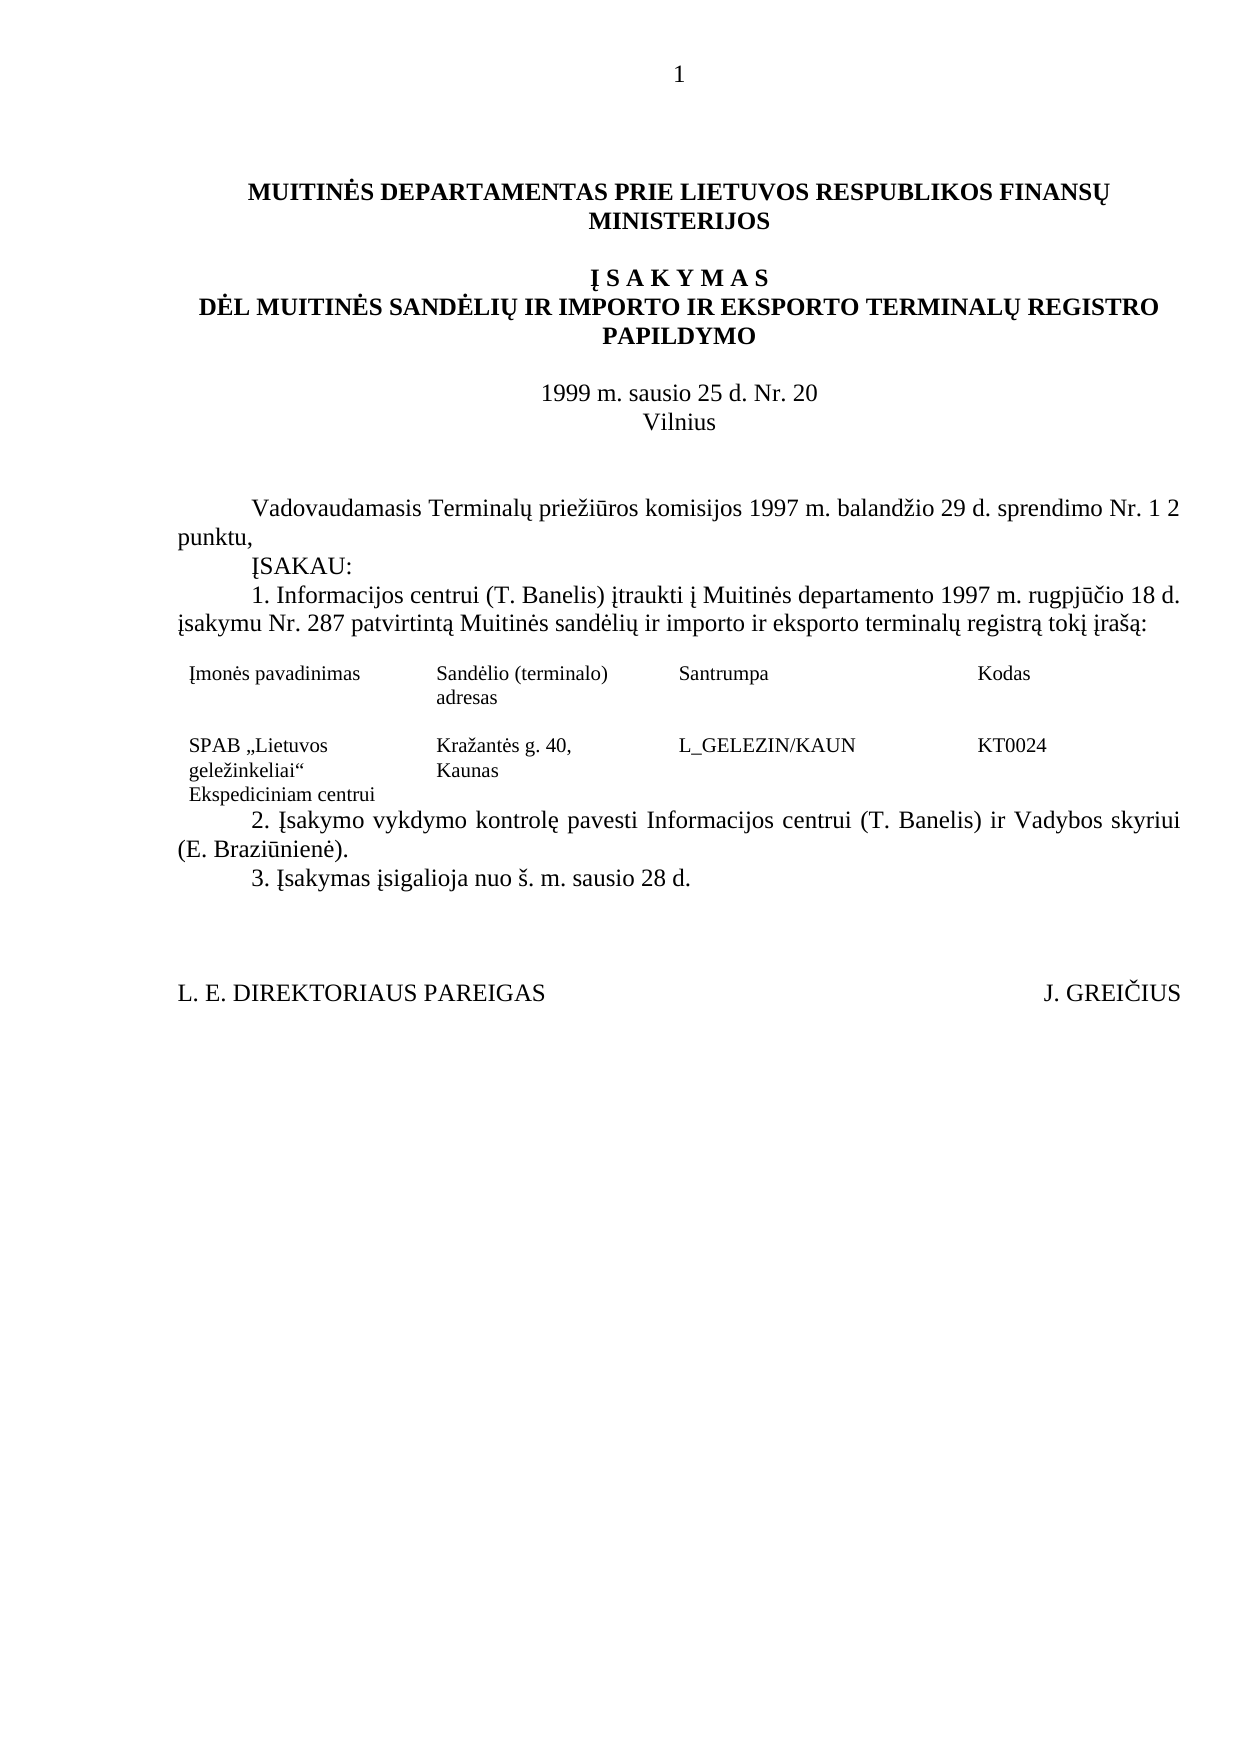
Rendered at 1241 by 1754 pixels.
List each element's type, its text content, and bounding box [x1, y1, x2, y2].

table_cell Kodas [966, 661, 1181, 709]
text 2. Įsakymo vykdymo kontrolę pavesti Informacijos centrui (T. Banelis) ir Vadybos skyriui (E. Braziūnienė). [177, 806, 1181, 863]
table_cell SPAB „Lietuvos geležinkeliai“ Ekspediciniam centrui [177, 734, 425, 806]
text Vadovaudamasis Terminalų priežiūros komisijos 1997 m. balandžio 29 d. sprendimo Nr. 1 2 punktu, [177, 493, 1181, 551]
text Į S A K Y M A S [177, 263, 1181, 292]
text MUITINĖS DEPARTAMENTAS PRIE LIETUVOS RESPUBLIKOS FINANSŲ MINISTERIJOS [177, 177, 1181, 235]
text L. E. DIREKTORIAUS PAREIGAS J. GREIČIUS [177, 978, 1181, 1007]
table_cell L_GELEZIN/KAUN [667, 734, 966, 806]
table_cell Įmonės pavadinimas [177, 661, 425, 709]
table_cell [667, 709, 966, 733]
text ĮSAKAU: [177, 551, 1181, 580]
table_header [966, 637, 1181, 661]
table_cell [425, 709, 667, 733]
table_header [667, 637, 966, 661]
table_header [425, 637, 667, 661]
table_cell [966, 709, 1181, 733]
table_cell Santrumpa [667, 661, 966, 709]
text 1. Informacijos centrui (T. Banelis) įtraukti į Muitinės departamento 1997 m. rugpjūčio 18 d. įsakymu Nr. 287 patvirtintą Muitinės sandėlių ir importo ir eksporto terminalų registrą tokį įrašą: [177, 580, 1181, 637]
table_header [177, 637, 425, 661]
text Vilnius [177, 407, 1181, 436]
text 1999 m. sausio 25 d. Nr. 20 [177, 378, 1181, 407]
text 3. Įsakymas įsigalioja nuo š. m. sausio 28 d. [177, 863, 1181, 892]
table_cell [177, 709, 425, 733]
table_cell Sandėlio (terminalo) adresas [425, 661, 667, 709]
table_cell KT0024 [966, 734, 1181, 806]
table_cell Kražantės g. 40, Kaunas [425, 734, 667, 806]
text DĖL MUITINĖS SANDĖLIŲ IR IMPORTO IR EKSPORTO TERMINALŲ REGISTRO PAPILDYMO [177, 292, 1181, 350]
